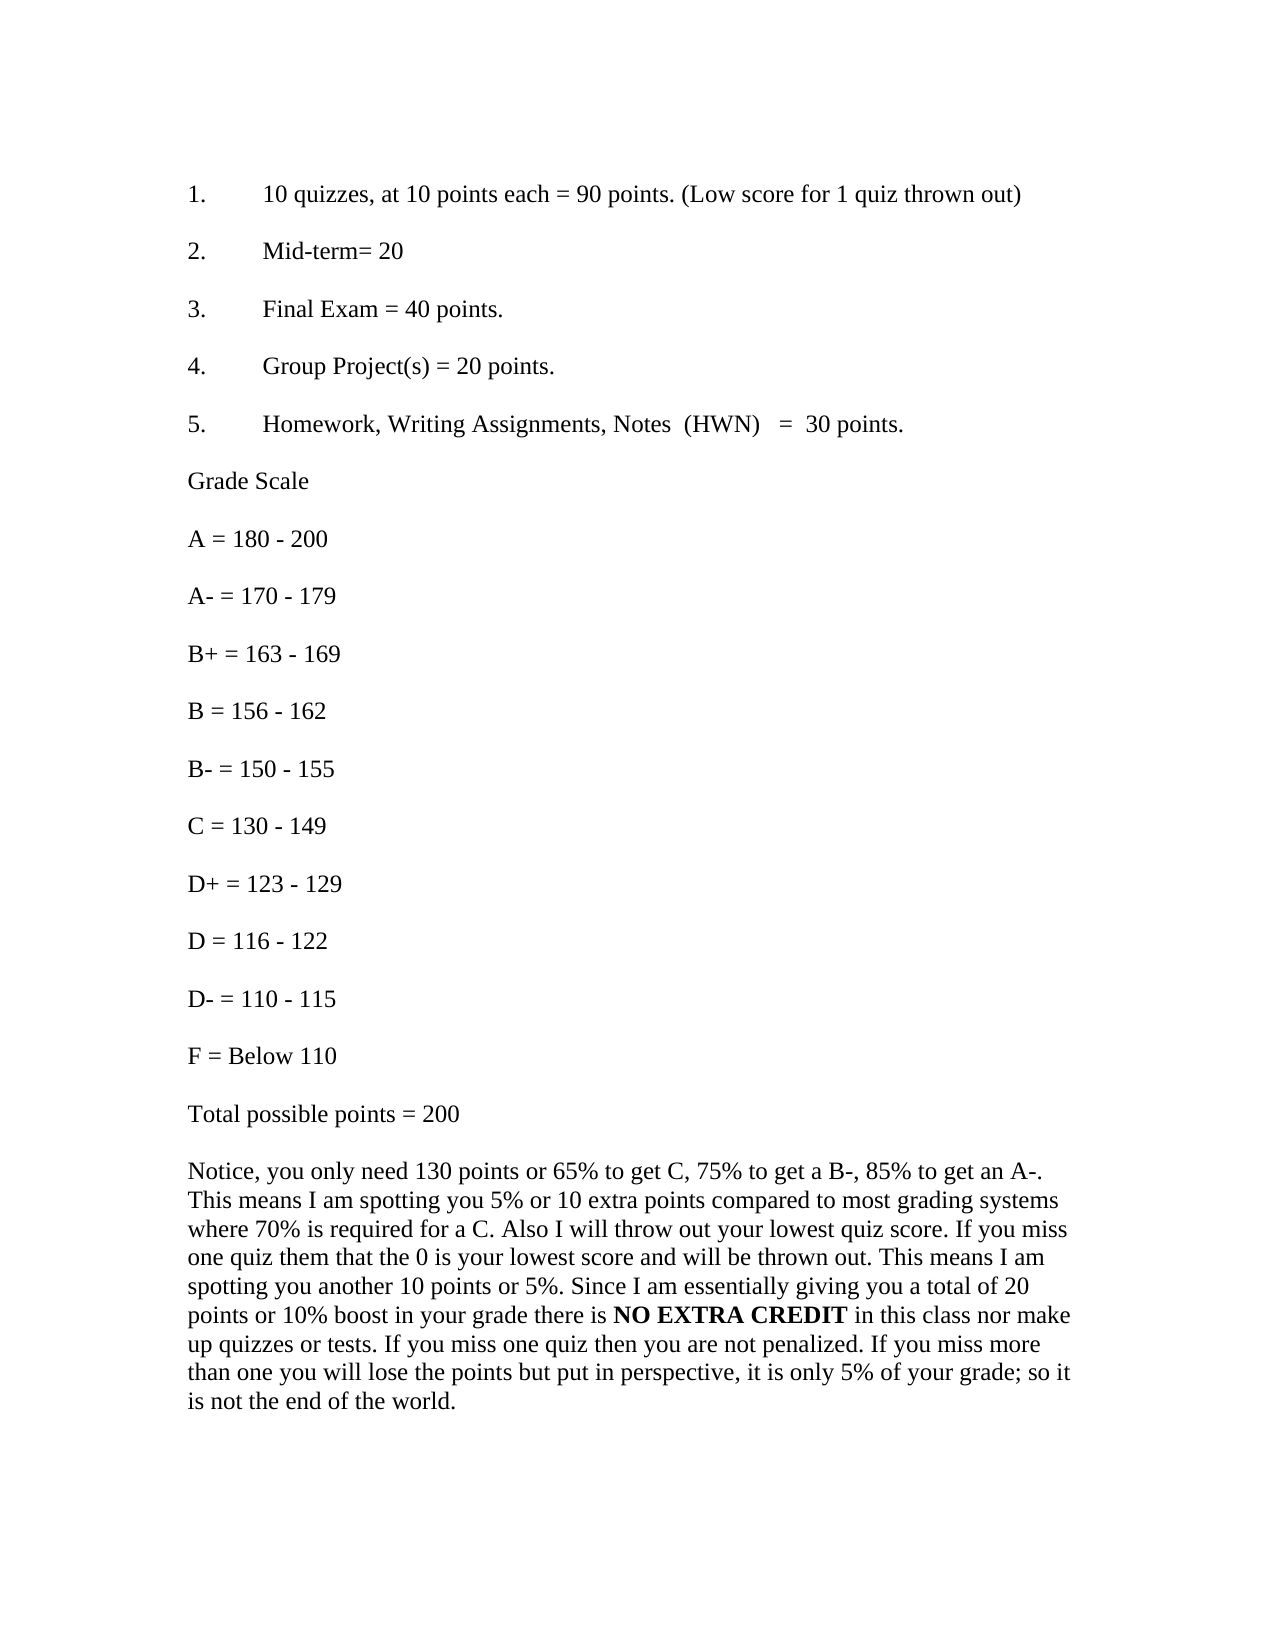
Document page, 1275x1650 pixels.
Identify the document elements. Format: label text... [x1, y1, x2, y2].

text 4. Group Project(s) = 20 points. [187, 351, 1087, 380]
text Grade Scale [187, 466, 1087, 495]
text 2. Mid-term= 20 [187, 236, 1087, 265]
text 5. Homework, Writing Assignments, Notes (HWN) = 30 points. [187, 409, 1087, 437]
text C = 130 - 149 [187, 811, 1087, 840]
text D- = 110 - 115 [187, 984, 1087, 1012]
text A- = 170 - 179 [187, 581, 1087, 610]
text B- = 150 - 155 [187, 754, 1087, 782]
text D = 116 - 122 [187, 926, 1087, 955]
text F = Below 110 [187, 1041, 1087, 1070]
text D+ = 123 - 129 [187, 869, 1087, 897]
text Total possible points = 200 [187, 1099, 1087, 1127]
text B = 156 - 162 [187, 696, 1087, 725]
text Notice, you only need 130 points or 65% to get C, 75% to get a B-, 85% to get an A-. This means I am spotting you 5% or 10 extra points compared to most grading systems where 70% is required for a C. Also I will throw out your lowest quiz score. If you miss one quiz them that the 0 is your lowest score and will be thrown out. This means I am spotting you another 10 points or 5%. Since I am essentially giving you a total of 20 points or 10% boost in your grade there is NO EXTRA CREDIT in this class nor make up quizzes or tests. If you miss one quiz then you are not penalized. If you miss more than one you will lose the points but put in perspective, it is only 5% of your grade; so it is not the end of the world. [187, 1156, 1087, 1415]
text 1. 10 quizzes, at 10 points each = 90 points. (Low score for 1 quiz thrown out) [187, 179, 1087, 207]
text A = 180 - 200 [187, 524, 1087, 552]
text 3. Final Exam = 40 points. [187, 294, 1087, 322]
text B+ = 163 - 169 [187, 639, 1087, 667]
